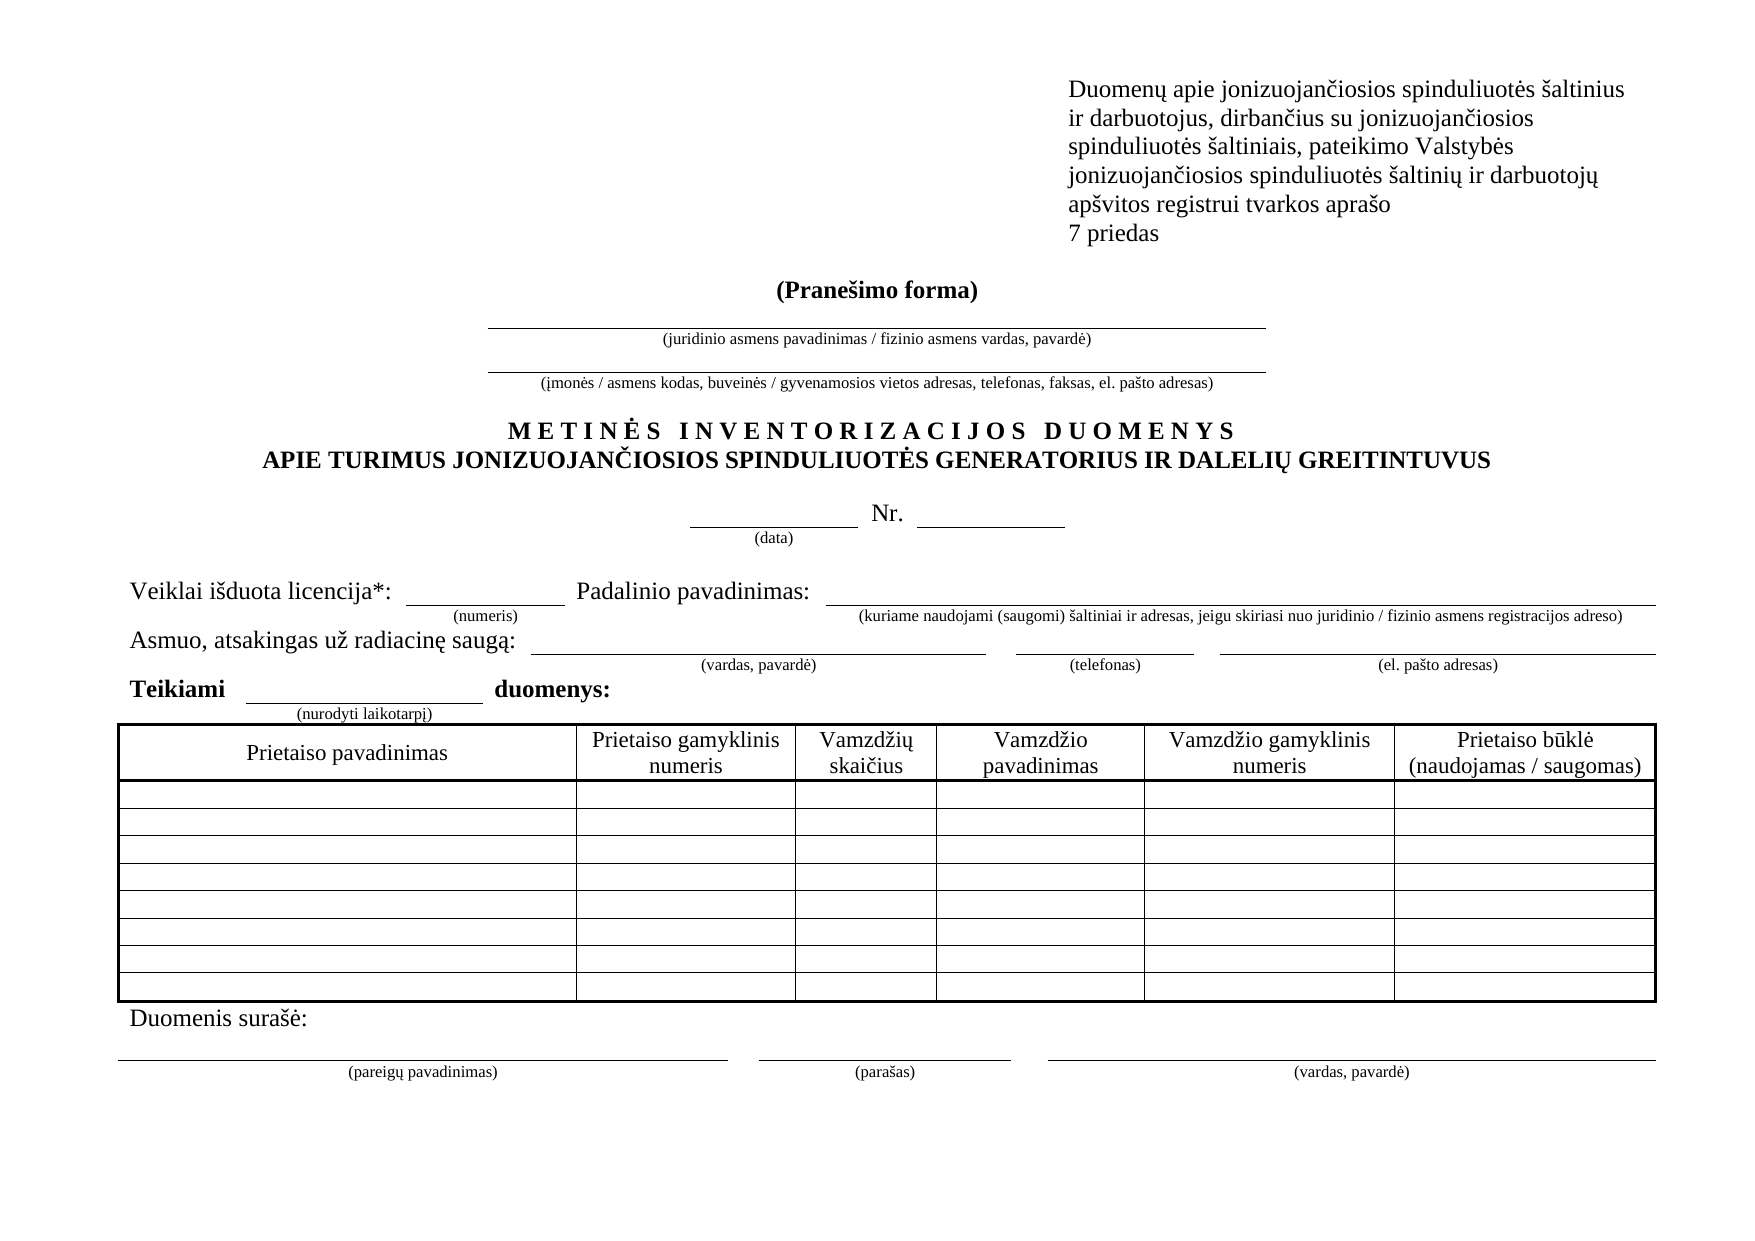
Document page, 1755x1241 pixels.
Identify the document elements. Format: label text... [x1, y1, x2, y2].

table_cell [118, 654, 531, 674]
table_cell [759, 1032, 1011, 1060]
table_header (įmonės / asmens kodas, buveinės / gyvenamosios vietos adresas, telefonas, faksas, el. pašto adresas) [488, 373, 1266, 392]
text METINĖS INVENTORIZACIJOS DUOMENYS [118, 416, 1636, 445]
table_cell [937, 782, 1144, 808]
table_header [917, 498, 1064, 527]
table_cell [986, 625, 1016, 653]
table_cell [531, 625, 986, 653]
table_cell [577, 973, 795, 1000]
table_cell [1395, 891, 1654, 917]
table_cell Prietaiso gamyklinis numeris [577, 726, 795, 778]
table_cell [120, 946, 576, 972]
table_cell (nurodyti laikotarpį) [246, 704, 483, 723]
table_cell [120, 864, 576, 890]
table_cell (telefonas) [1016, 655, 1194, 674]
table_cell [796, 891, 936, 917]
table_cell [577, 946, 795, 972]
table_cell [937, 836, 1144, 863]
table_cell Vamzdžio pavadinimas [937, 726, 1144, 778]
table_cell [120, 919, 576, 945]
table_cell [1395, 946, 1654, 972]
table_cell (pareigų pavadinimas) [118, 1061, 727, 1081]
table_header Padalinio pavadinimas: [565, 576, 826, 604]
table_cell duomenys: [483, 674, 1656, 702]
table_cell Teikiami [118, 674, 246, 702]
table_cell [917, 528, 1064, 547]
table_cell [118, 605, 406, 625]
table_cell [937, 973, 1144, 1000]
table_cell (vardas, pavardė) [531, 655, 986, 674]
table_cell [577, 919, 795, 945]
table_cell Prietaiso būklė (naudojamas / saugomas) [1395, 726, 1654, 778]
table_cell [796, 864, 936, 890]
table_cell [1145, 946, 1394, 972]
table_cell [1395, 809, 1654, 835]
table_cell (kuriame naudojami (saugomi) šaltiniai ir adresas, jeigu skiriasi nuo juridinio / fizinio asmens registracijos adreso) [826, 606, 1656, 625]
table_cell (parašas) [759, 1061, 1011, 1081]
table_cell [1016, 625, 1194, 653]
table_cell [937, 946, 1144, 972]
table_cell [120, 973, 576, 1000]
table_cell Asmuo, atsakingas už radiacinę saugą: [118, 625, 531, 653]
table_cell [796, 973, 936, 1000]
table_cell [577, 891, 795, 917]
table_cell [1194, 625, 1220, 653]
text Duomenų apie jonizuojančiosios spinduliuotės šaltinius ir darbuotojus, dirbančius su jonizuojančiosios spinduliuotės šaltiniais, pateikimo Valstybės jonizuojančiosios spinduliuotės šaltinių ir darbuotojų apšvitos registrui tvarkos aprašo [1068, 74, 1636, 218]
table_cell [483, 703, 1656, 723]
table_cell [796, 836, 936, 863]
text 7 priedas [1068, 218, 1636, 246]
table_cell [1395, 864, 1654, 890]
table_cell [1220, 625, 1656, 653]
table_cell [120, 836, 576, 863]
table_cell [1048, 1032, 1656, 1060]
table_cell Prietaiso pavadinimas [120, 726, 576, 778]
table_cell [1145, 836, 1394, 863]
table_cell [937, 809, 1144, 835]
table_cell [1011, 1032, 1048, 1060]
table_cell [1395, 782, 1654, 808]
table_cell [1011, 1060, 1048, 1081]
text (Pranešimo forma) [118, 275, 1636, 304]
table_header Veiklai išduota licencija*: [118, 576, 406, 604]
text apie turimus jonizuojančiosios spinduliuotės generatorius ir dalelių greitintuvus [118, 445, 1636, 474]
table_cell [1145, 864, 1394, 890]
table_cell [1395, 973, 1654, 1000]
table_cell [246, 674, 483, 702]
table_cell [565, 605, 826, 625]
table_cell [577, 836, 795, 863]
table_cell [1145, 782, 1394, 808]
table_cell [1194, 654, 1220, 674]
table_cell (el. pašto adresas) [1220, 655, 1656, 674]
table_cell [120, 782, 576, 808]
table_cell [1395, 836, 1654, 863]
table_cell [937, 891, 1144, 917]
table_cell [118, 1032, 727, 1060]
table_cell [728, 1060, 758, 1081]
table_cell (numeris) [406, 606, 565, 625]
table_cell [1145, 891, 1394, 917]
table_cell [986, 654, 1016, 674]
table_cell [577, 864, 795, 890]
table_cell [1145, 919, 1394, 945]
table_cell [796, 782, 936, 808]
table_header [690, 498, 858, 527]
table_header (juridinio asmens pavadinimas / fizinio asmens vardas, pavardė) [488, 329, 1266, 348]
table_cell [937, 864, 1144, 890]
table_cell [728, 1032, 758, 1060]
table_cell (data) [690, 528, 858, 547]
table_cell [118, 703, 246, 723]
table_cell [577, 782, 795, 808]
table_cell Duomenis surašė: [118, 1003, 334, 1032]
table_cell [120, 809, 576, 835]
table_cell [796, 946, 936, 972]
table_cell Vamzdžio gamyklinis numeris [1145, 726, 1394, 778]
table_cell [796, 919, 936, 945]
table_cell [1395, 919, 1654, 945]
table_header Nr. [858, 498, 917, 527]
table_cell [1145, 809, 1394, 835]
table_cell (vardas, pavardė) [1048, 1061, 1656, 1081]
table_cell [120, 891, 576, 917]
table_cell [335, 1003, 1656, 1032]
table_cell [858, 527, 917, 547]
table_header [826, 576, 1656, 604]
table_cell [796, 809, 936, 835]
table_cell [937, 919, 1144, 945]
table_cell Vamzdžių skaičius [796, 726, 936, 778]
table_cell [577, 809, 795, 835]
table_header [406, 576, 565, 604]
table_cell [1145, 973, 1394, 1000]
